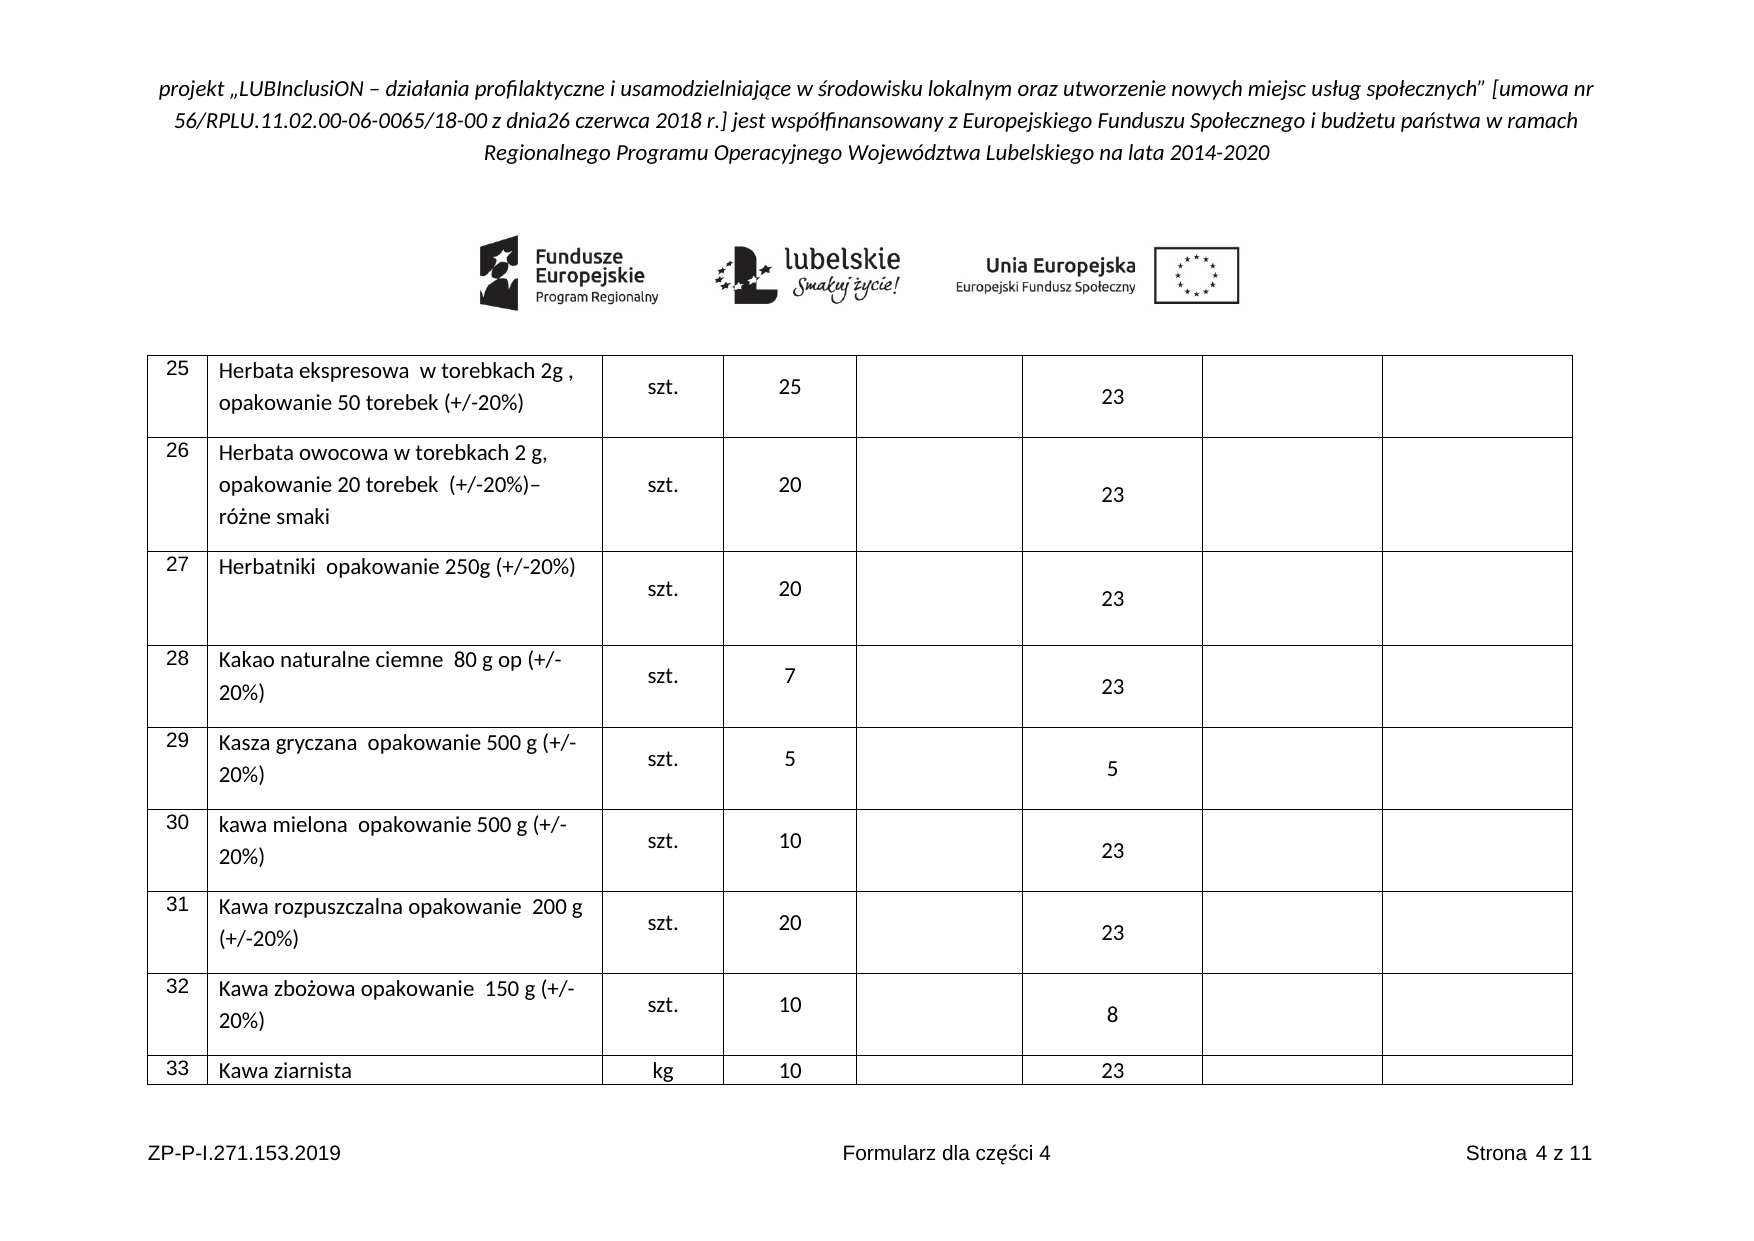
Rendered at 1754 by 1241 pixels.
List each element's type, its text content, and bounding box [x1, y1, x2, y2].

table_cell szt. [603, 438, 723, 551]
table_cell kg [603, 1056, 723, 1084]
table_cell szt. [603, 810, 723, 891]
table_cell Herbata ekspresowa w torebkach 2g , opakowanie 50 torebek (+/-20%) [208, 356, 602, 437]
table_cell 10 [724, 1056, 856, 1084]
table_cell 29 [148, 728, 207, 809]
table_cell [857, 892, 1022, 973]
table_cell [1383, 810, 1572, 891]
table_cell [857, 356, 1022, 437]
table_cell szt. [603, 728, 723, 809]
table_cell Kakao naturalne ciemne 80 g op (+/- 20%) [208, 646, 602, 727]
table_cell 7 [724, 646, 856, 727]
table_cell [1203, 1056, 1382, 1084]
table_cell Kawa ziarnista [208, 1056, 602, 1084]
table_cell [857, 646, 1022, 727]
table_cell 28 [148, 646, 207, 727]
table_cell [1203, 810, 1382, 891]
picture [459, 207, 1259, 337]
table_cell 10 [724, 810, 856, 891]
table_cell [1383, 728, 1572, 809]
table_cell [1203, 728, 1382, 809]
table_cell 5 [724, 728, 856, 809]
table_cell Kawa zbożowa opakowanie 150 g (+/-20%) [208, 974, 602, 1055]
table_cell 23 [1023, 646, 1202, 727]
table_cell [857, 810, 1022, 891]
table_cell 31 [148, 892, 207, 973]
table_cell [1383, 438, 1572, 551]
table_cell 33 [148, 1056, 207, 1084]
table_cell 25 [148, 356, 207, 437]
table_cell 26 [148, 438, 207, 551]
table_cell [1203, 356, 1382, 437]
table_cell Herbatniki opakowanie 250g (+/-20%) [208, 552, 602, 644]
table_cell szt. [603, 974, 723, 1055]
table_cell 32 [148, 974, 207, 1055]
table_cell 23 [1023, 1056, 1202, 1084]
table_cell 20 [724, 552, 856, 644]
table_cell 30 [148, 810, 207, 891]
table_cell szt. [603, 646, 723, 727]
table_cell [857, 728, 1022, 809]
table_cell [1203, 552, 1382, 644]
table_cell 20 [724, 892, 856, 973]
table_cell 5 [1023, 728, 1202, 809]
table_cell [857, 552, 1022, 644]
table_cell [1383, 356, 1572, 437]
table_cell [1203, 974, 1382, 1055]
table_cell [857, 438, 1022, 551]
table_cell Kawa rozpuszczalna opakowanie 200 g (+/-20%) [208, 892, 602, 973]
table_cell 23 [1023, 552, 1202, 644]
table_cell [857, 974, 1022, 1055]
table_cell Herbata owocowa w torebkach 2 g, opakowanie 20 torebek (+/-20%)– różne smaki [208, 438, 602, 551]
table_cell Kasza gryczana opakowanie 500 g (+/-20%) [208, 728, 602, 809]
table_cell 20 [724, 438, 856, 551]
table_cell szt. [603, 552, 723, 644]
table_cell [1383, 974, 1572, 1055]
table_cell [1383, 892, 1572, 973]
table_cell 23 [1023, 892, 1202, 973]
table_cell [1383, 552, 1572, 644]
table_cell [1203, 646, 1382, 727]
table_cell 8 [1023, 974, 1202, 1055]
table_cell kawa mielona opakowanie 500 g (+/-20%) [208, 810, 602, 891]
table_cell szt. [603, 356, 723, 437]
table_cell [1203, 892, 1382, 973]
table_cell 10 [724, 974, 856, 1055]
table_cell szt. [603, 892, 723, 973]
table_cell 23 [1023, 356, 1202, 437]
table_cell [1383, 1056, 1572, 1084]
table_cell [857, 1056, 1022, 1084]
table_cell [1203, 438, 1382, 551]
table_cell 27 [148, 552, 207, 644]
table_cell 23 [1023, 810, 1202, 891]
table_cell [1383, 646, 1572, 727]
table_cell 25 [724, 356, 856, 437]
table_cell 23 [1023, 438, 1202, 551]
